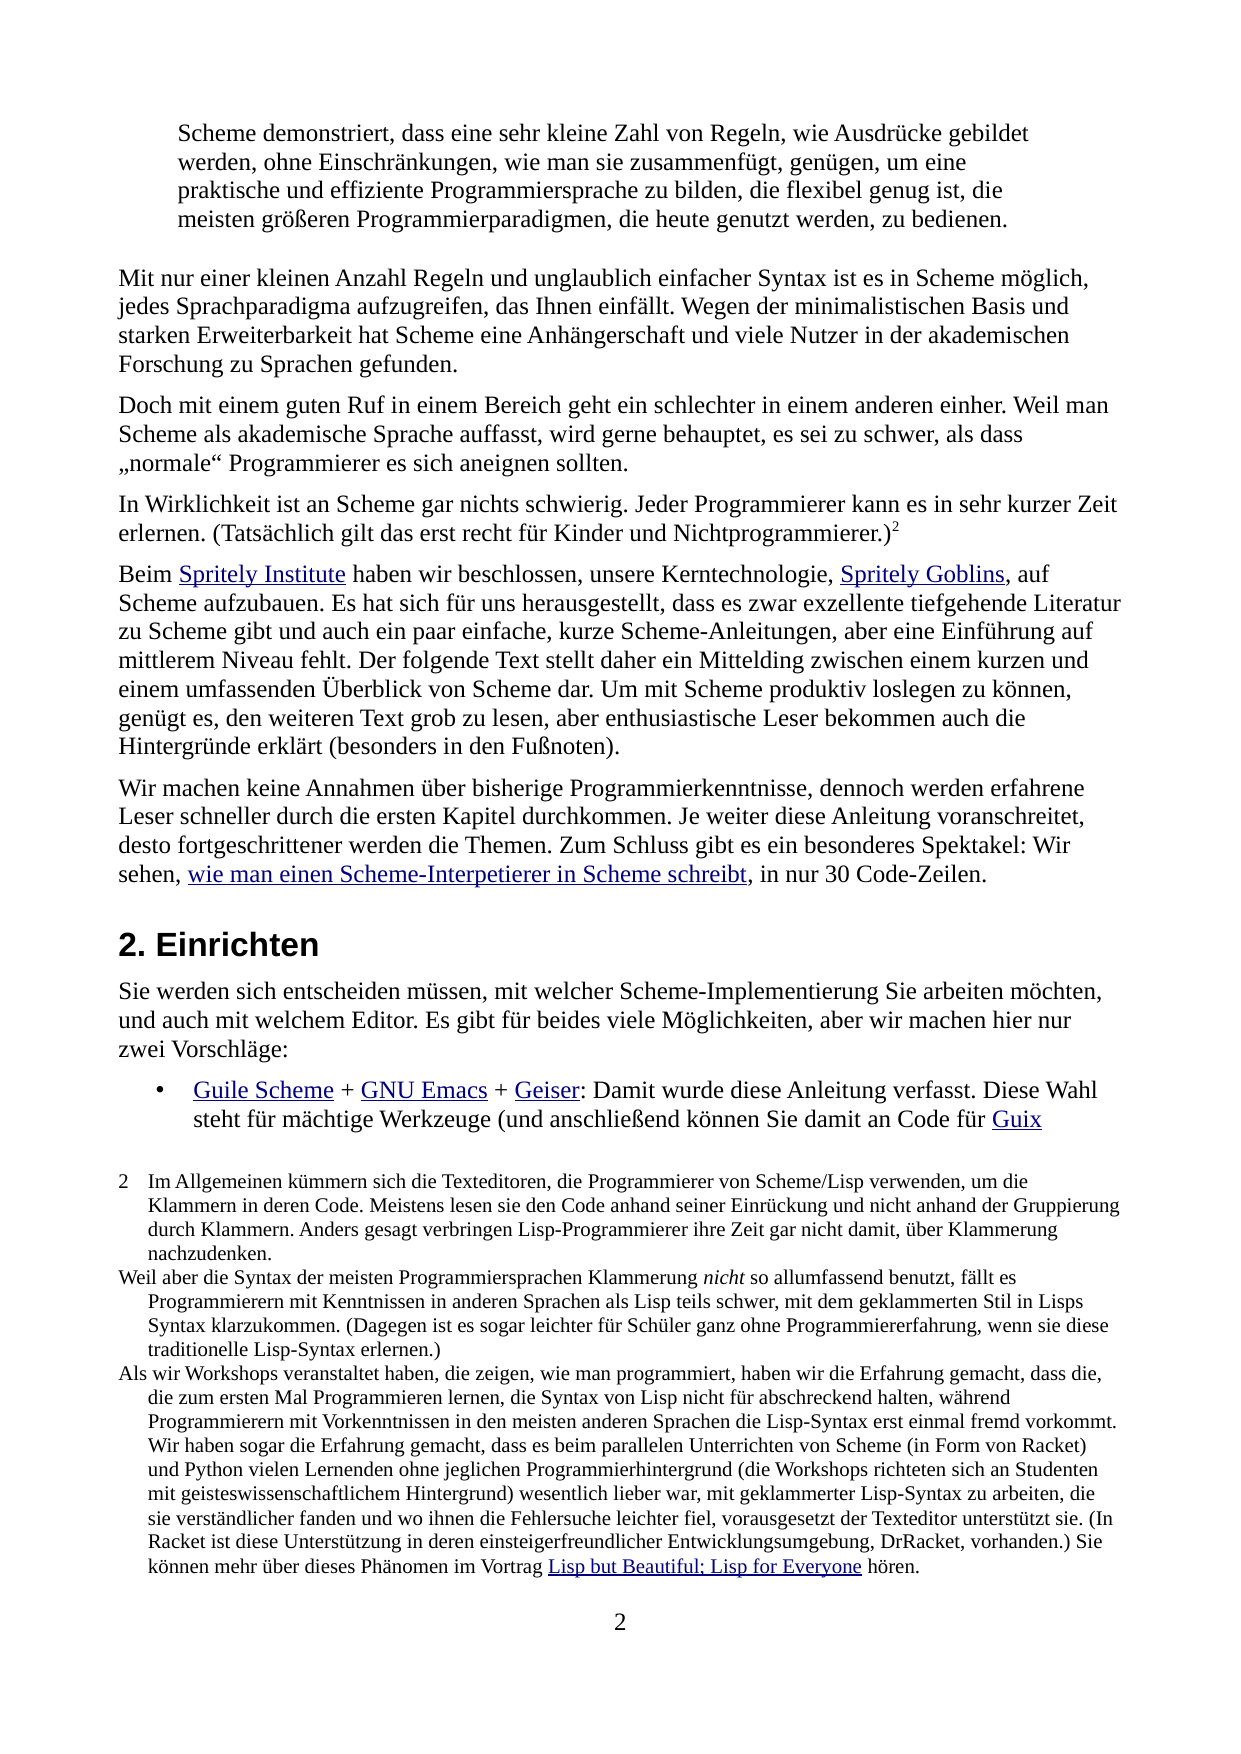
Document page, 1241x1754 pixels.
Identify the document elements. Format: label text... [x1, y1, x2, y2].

text Im Allgemeinen kümmern sich die Texteditoren, die Programmierer von Scheme/Lisp verwenden, um die Klammern in deren Code. Meistens lesen sie den Code anhand seiner Einrückung und nicht anhand der Gruppierung durch Klammern. Anders gesagt verbringen Lisp-Programmierer ihre Zeit gar nicht damit, über Klammerung nachzudenken. [118, 1168, 1122, 1265]
text Als wir Workshops veranstaltet haben, die zeigen, wie man programmiert, haben wir die Erfahrung gemacht, dass die, die zum ersten Mal Programmieren lernen, die Syntax von Lisp nicht für abschreckend halten, während Programmierern mit Vorkenntnissen in den meisten anderen Sprachen die Lisp-Syntax erst einmal fremd vorkommt. Wir haben sogar die Erfahrung gemacht, dass es beim parallelen Unterrichten von Scheme (in Form von Racket) und Python vielen Lernenden ohne jeglichen Programmierhintergrund (die Workshops richteten sich an Studenten mit geisteswissenschaftlichem Hintergrund) wesentlich lieber war, mit geklammerter Lisp-Syntax zu arbeiten, die sie verständlicher fanden und wo ihnen die Fehlersuche leichter fiel, vorausgesetzt der Texteditor unterstützt sie. (In Racket ist diese Unterstützung in deren einsteigerfreundlicher Entwicklungsumgebung, DrRacket, vorhanden.) Sie können mehr über dieses Phänomen im Vortrag Lisp but Beautiful; Lisp for Everyone hören. [118, 1361, 1122, 1578]
text Doch mit einem guten Ruf in einem Bereich geht ein schlechter in einem anderen einher. Weil man Scheme als akademische Sprache auffasst, wird gerne behauptet, es sei zu schwer, als dass „normale“ Programmierer es sich aneignen sollten. [118, 390, 1122, 476]
text Mit nur einer kleinen Anzahl Regeln und unglaublich einfacher Syntax ist es in Scheme möglich, jedes Sprachparadigma aufzugreifen, das Ihnen einfällt. Wegen der minimalistischen Basis und starken Erweiterbarkeit hat Scheme eine Anhängerschaft und viele Nutzer in der akademischen Forschung zu Sprachen gefunden. [118, 263, 1122, 378]
text Wir machen keine Annahmen über bisherige Programmierkenntnisse, dennoch werden erfahrene Leser schneller durch die ersten Kapitel durchkommen. Je weiter diese Anleitung voranschreitet, desto fortgeschrittener werden die Themen. Zum Schluss gibt es ein besonderes Spektakel: Wir sehen, wie man einen Scheme-Interpetierer in Scheme schreibt, in nur 30 Code-Zeilen. [118, 773, 1122, 888]
list Guile Scheme + GNU Emacs + Geiser: Damit wurde diese Anleitung verfasst. Diese Wahl steht für mächtige Werkzeuge (und anschließend können Sie damit an Code für Guix [156, 1075, 1122, 1132]
text Scheme demonstriert, dass eine sehr kleine Zahl von Regeln, wie Ausdrücke gebildet werden, ohne Einschränkungen, wie man sie zusammenfügt, genügen, um eine praktische und effiziente Programmiersprache zu bilden, die flexibel genug ist, die meisten größeren Programmierparadigmen, die heute genutzt werden, zu bedienen. [177, 118, 1063, 233]
text In Wirklichkeit ist an Scheme gar nichts schwierig. Jeder Programmierer kann es in sehr kurzer Zeit erlernen. (Tatsächlich gilt das erst recht für Kinder und Nichtprogrammierer.) [118, 489, 1122, 546]
text Beim Spritely Institute haben wir beschlossen, unsere Kerntechnologie, Spritely Goblins, auf Scheme aufzubauen. Es hat sich für uns herausgestellt, dass es zwar exzellente tiefgehende Literatur zu Scheme gibt und auch ein paar einfache, kurze Scheme-Anleitungen, aber eine Einführung auf mittlerem Niveau fehlt. Der folgende Text stellt daher ein Mittelding zwischen einem kurzen und einem umfassenden Überblick von Scheme dar. Um mit Scheme produktiv loslegen zu können, genügt es, den weiteren Text grob zu lesen, aber enthusiastische Leser bekommen auch die Hintergründe erklärt (besonders in den Fußnoten). [118, 559, 1122, 760]
text Sie werden sich entscheiden müssen, mit welcher Scheme-Implementierung Sie arbeiten möchten, und auch mit welchem Editor. Es gibt für beides viele Möglichkeiten, aber wir machen hier nur zwei Vorschläge: [118, 976, 1122, 1062]
subtitle Einrichten [118, 925, 1122, 964]
text Weil aber die Syntax der meisten Programmiersprachen Klammerung nicht so allumfassend benutzt, fällt es Programmierern mit Kenntnissen in anderen Sprachen als Lisp teils schwer, mit dem geklammerten Stil in Lisps Syntax klarzukommen. (Dagegen ist es sogar leichter für Schüler ganz ohne Programmiererfahrung, wenn sie diese traditionelle Lisp-Syntax erlernen.) [118, 1265, 1122, 1361]
